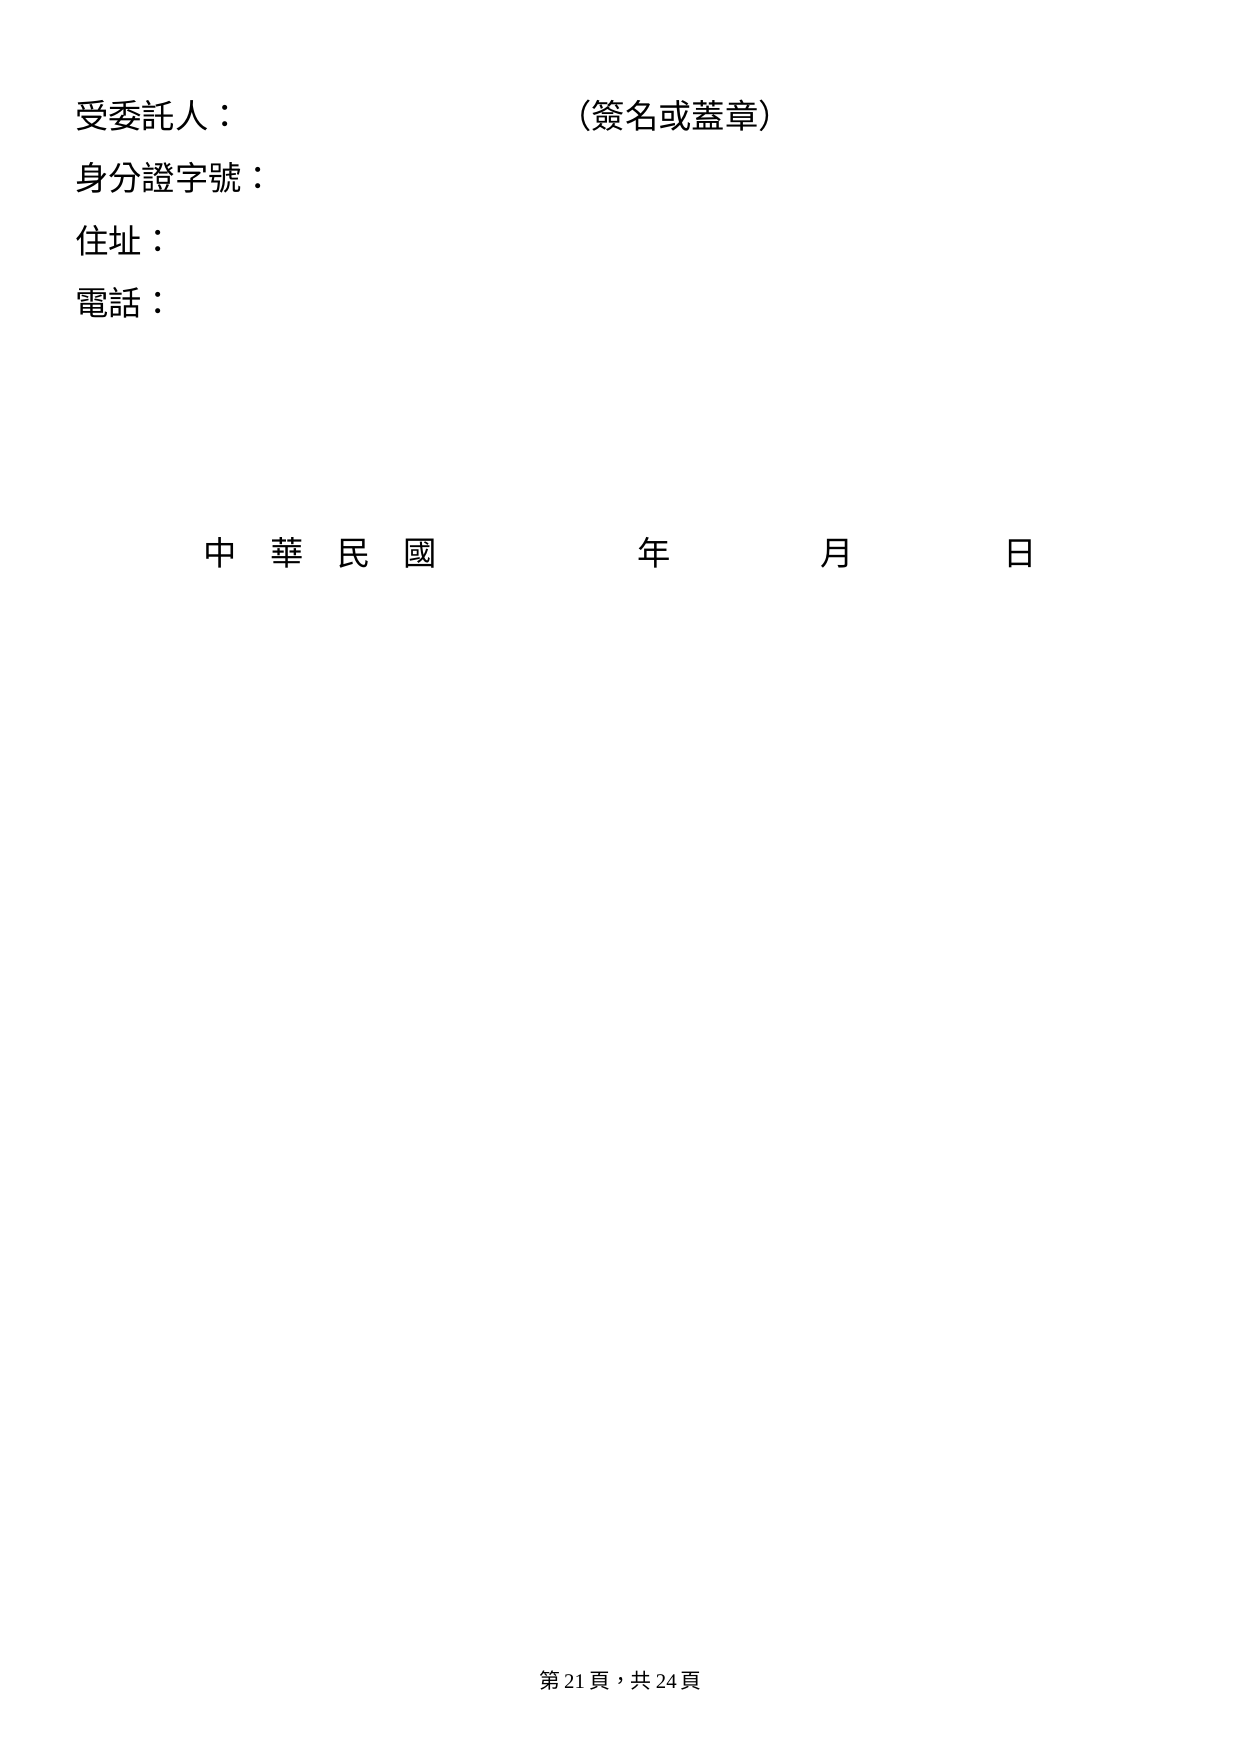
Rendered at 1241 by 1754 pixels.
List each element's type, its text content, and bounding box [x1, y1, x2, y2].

text 電話： [75, 259, 1165, 322]
text 中 華 民 國 年 月 日 [75, 509, 1165, 572]
text 受委託人： （簽名或蓋章） [75, 72, 1165, 134]
text 住址： [75, 197, 1165, 259]
text 身分證字號： [75, 134, 1165, 197]
